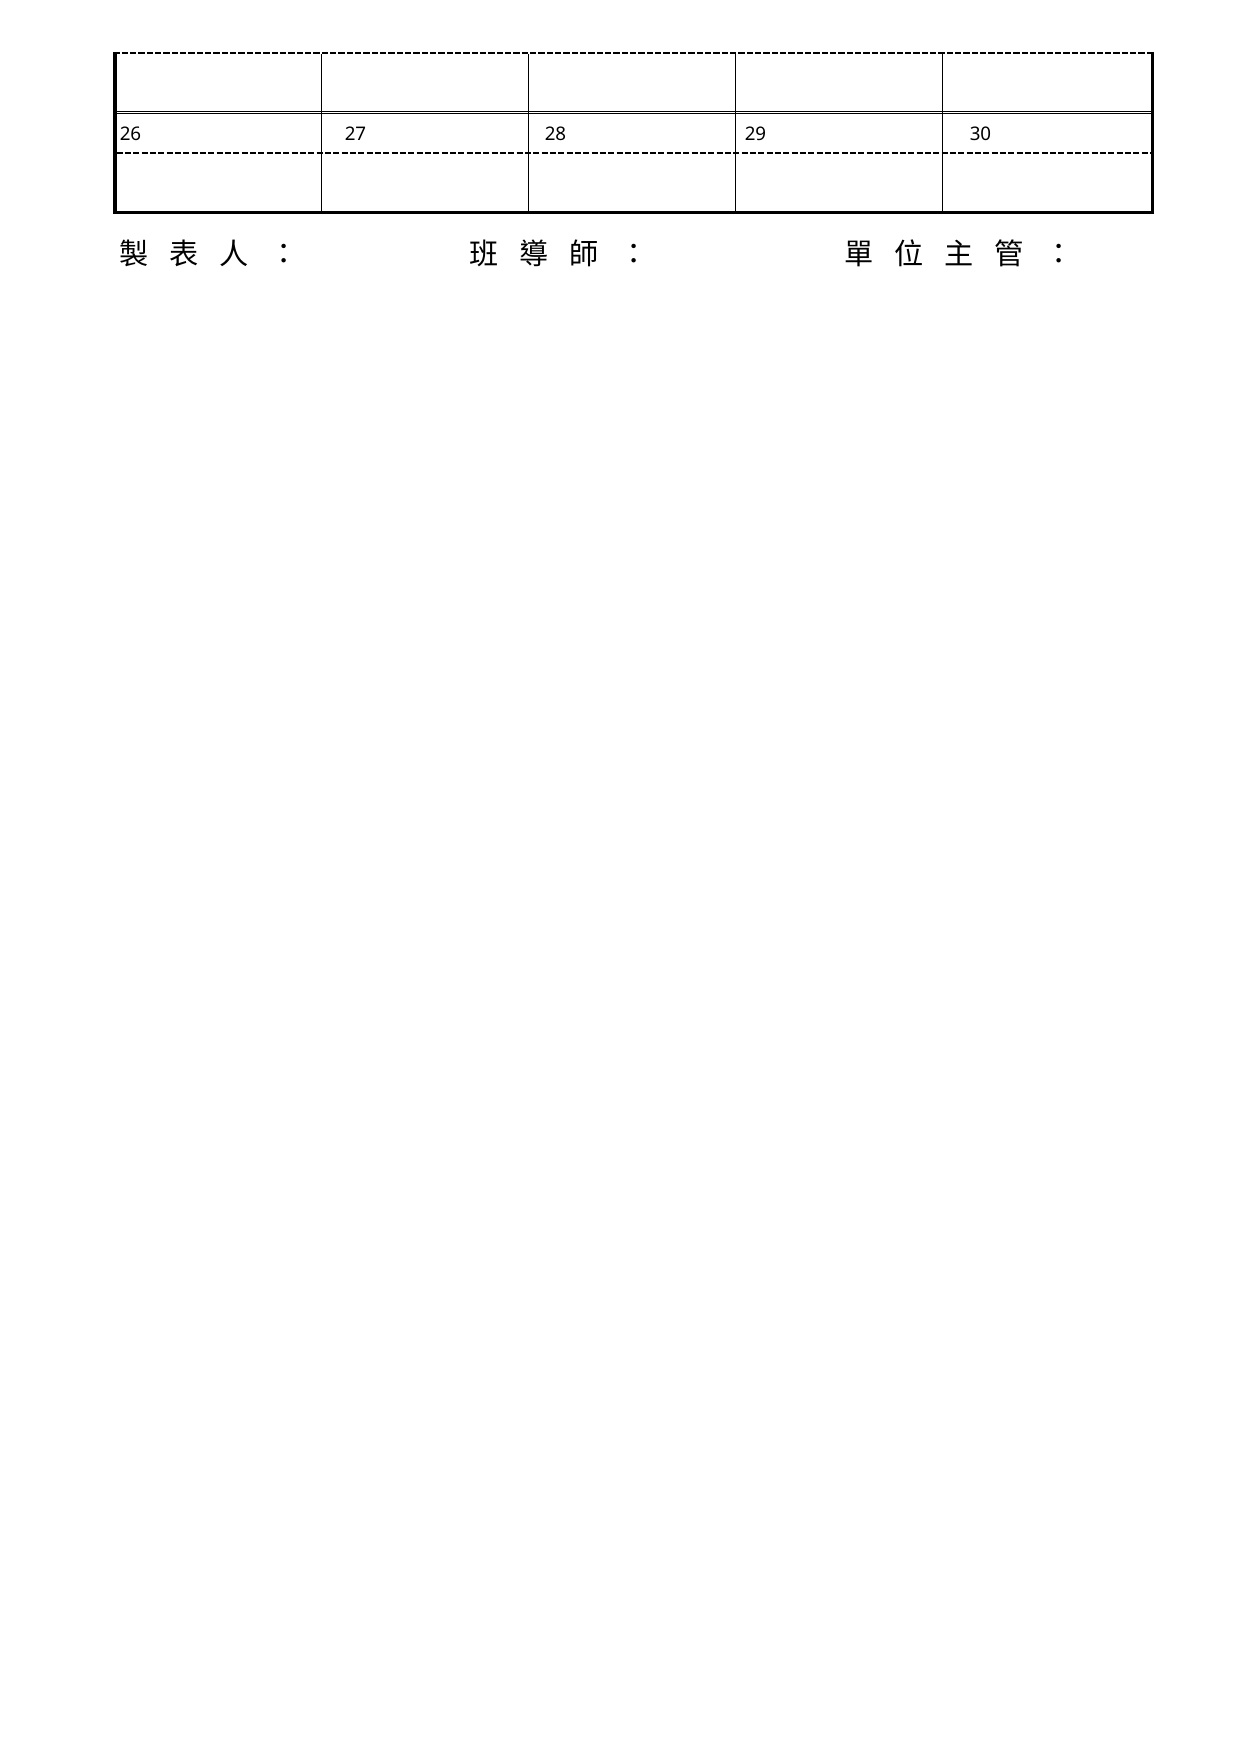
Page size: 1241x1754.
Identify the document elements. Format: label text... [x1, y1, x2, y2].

table_cell [322, 52, 529, 111]
table_cell [943, 152, 1151, 211]
table_cell 29 [736, 114, 942, 152]
table_cell [943, 52, 1151, 111]
table_cell 26 [117, 114, 321, 152]
table_cell [529, 52, 735, 111]
table_cell [117, 52, 322, 111]
table_cell [736, 52, 942, 111]
table_cell 班導師： [455, 214, 829, 302]
table_cell [322, 152, 528, 211]
table_cell 製表人： [115, 214, 454, 302]
table_cell [529, 152, 735, 211]
table_cell 28 [529, 114, 735, 152]
table_cell [736, 152, 942, 211]
table_cell [117, 152, 321, 211]
table_cell 30 [943, 114, 1151, 152]
table_cell 27 [322, 114, 528, 152]
table_cell 單位主管： [829, 214, 1152, 302]
